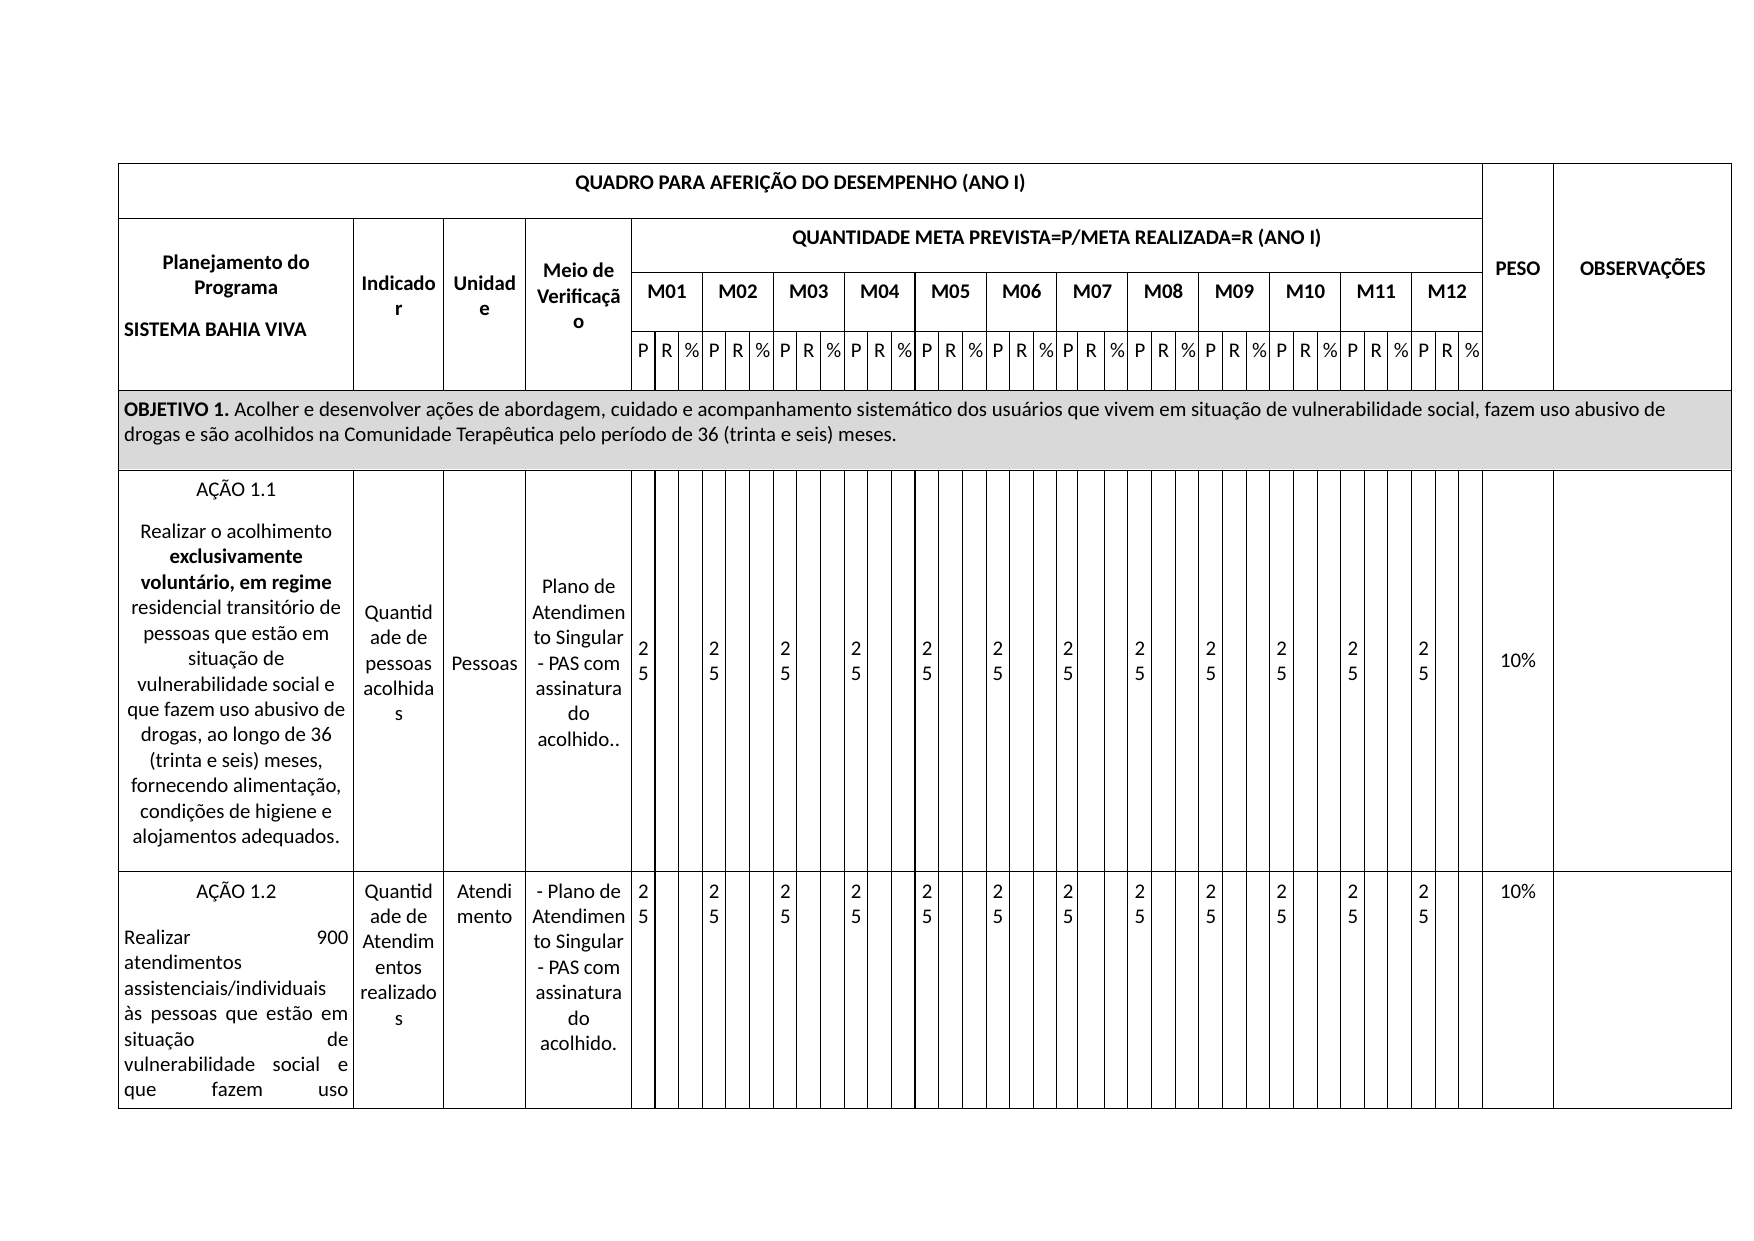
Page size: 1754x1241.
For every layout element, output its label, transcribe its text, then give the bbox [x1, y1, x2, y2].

table_cell 25 [1270, 471, 1293, 871]
table_cell 25 [1057, 471, 1077, 871]
table_cell AÇÃO 1.2 Realizar 900 atendimentos assistenciais/individuais às pessoas que estão em situação de vulnerabilidade social e que fazem uso [119, 872, 353, 1108]
table_cell [1436, 872, 1458, 1108]
table_cell R [1365, 332, 1387, 389]
table_cell R [868, 332, 891, 389]
table_cell M09 [1199, 273, 1269, 331]
table_header OBSERVAÇÕES [1554, 164, 1731, 389]
table_cell P [916, 332, 938, 389]
table_cell [656, 872, 678, 1108]
table_cell [1034, 471, 1056, 871]
table_cell P [1199, 332, 1222, 389]
table_cell M10 [1270, 273, 1340, 331]
table_cell % [821, 332, 844, 389]
table_cell 25 [1128, 471, 1151, 871]
table_cell [1554, 471, 1731, 871]
table_cell [750, 872, 773, 1108]
table_cell 25 [703, 471, 725, 871]
table_cell OBJETIVO 1. Acolher e desenvolver ações de abordagem, cuidado e acompanhamento sistemático dos usuários que vivem em situação de vulnerabilidade social, fazem uso abusivo de drogas e são acolhidos na Comunidade Terapêutica pelo período de 36 (trinta e seis) meses. [119, 391, 1731, 469]
table_cell 10% [1483, 471, 1553, 871]
table_cell Meio de Verificação [526, 219, 631, 389]
table_cell [1318, 872, 1340, 1108]
table_cell M04 [845, 273, 914, 331]
table_cell [1105, 872, 1127, 1108]
table_cell % [1176, 332, 1198, 389]
table_cell R [1078, 332, 1104, 389]
table_cell R [1010, 332, 1033, 389]
table_cell 25 [916, 872, 938, 1108]
table_header PESO [1483, 164, 1553, 389]
table_cell P [1128, 332, 1151, 389]
table_cell R [939, 332, 962, 389]
table_cell 25 [1199, 872, 1222, 1108]
table_cell [939, 872, 962, 1108]
table_cell [1010, 471, 1033, 871]
table_cell 25 [845, 471, 867, 871]
table_cell [726, 471, 749, 871]
table_cell [797, 872, 820, 1108]
table_cell Indicador [354, 219, 443, 389]
table_cell R [1223, 332, 1246, 389]
table_cell [868, 471, 891, 871]
table_cell [1152, 872, 1175, 1108]
table_cell M03 [774, 273, 844, 331]
table_cell [1436, 471, 1458, 871]
table_cell 25 [774, 471, 796, 871]
table_cell 25 [1270, 872, 1293, 1108]
table_cell P [1270, 332, 1293, 389]
table_cell [1294, 872, 1317, 1108]
table_cell 25 [1341, 872, 1364, 1108]
table_cell [726, 872, 749, 1108]
table_cell P [1057, 332, 1077, 389]
table_cell [1388, 872, 1411, 1108]
table_cell [1078, 872, 1104, 1108]
table_cell [656, 471, 678, 871]
table_cell [797, 471, 820, 871]
table_cell R [656, 332, 678, 389]
table_cell [892, 872, 914, 1108]
table_cell [1034, 872, 1056, 1108]
table_cell Pessoas [444, 471, 525, 871]
table_cell AÇÃO 1.1 Realizar o acolhimento exclusivamente voluntário, em regime residencial transitório de pessoas que estão em situação de vulnerabilidade social e que fazem uso abusivo de drogas, ao longo de 36 (trinta e seis) meses, fornecendo alimentação, condições de higiene e alojamentos adequados. [119, 471, 353, 871]
table_cell 25 [1341, 471, 1364, 871]
table_cell 25 [1412, 471, 1435, 871]
table_cell 25 [774, 872, 796, 1108]
table_cell % [892, 332, 914, 389]
table_cell M05 [916, 273, 986, 331]
table_cell % [1105, 332, 1127, 389]
table_cell P [774, 332, 796, 389]
table_cell 25 [987, 471, 1009, 871]
table_cell [821, 471, 844, 871]
table_cell % [963, 332, 986, 389]
table_cell [1554, 872, 1731, 1108]
table_cell [963, 872, 986, 1108]
table_cell [679, 872, 702, 1108]
table_cell % [679, 332, 702, 389]
table_cell M06 [987, 273, 1056, 331]
table_cell % [1459, 332, 1482, 389]
table_cell R [797, 332, 820, 389]
table_cell Planejamento do Programa SISTEMA BAHIA VIVA [119, 219, 353, 389]
table_cell QUANTIDADE META PREVISTA=P/META REALIZADA=R (ANO I) [632, 219, 1482, 272]
table_cell P [845, 332, 867, 389]
table_cell [1176, 471, 1198, 871]
table_cell 25 [632, 471, 654, 871]
table_cell 25 [987, 872, 1009, 1108]
table_cell Atendimento [444, 872, 525, 1108]
table_cell [1247, 471, 1269, 871]
table_cell 25 [632, 872, 654, 1108]
table_cell M08 [1128, 273, 1198, 331]
table_cell [1223, 872, 1246, 1108]
table_cell [1318, 471, 1340, 871]
table_cell M11 [1341, 273, 1411, 331]
table_cell M12 [1412, 273, 1482, 331]
table_cell [679, 471, 702, 871]
table_cell [1388, 471, 1411, 871]
table_cell [1010, 872, 1033, 1108]
table_cell 10% [1483, 872, 1553, 1108]
table_cell Plano de Atendimento Singular - PAS com assinatura do acolhido.. [526, 471, 631, 871]
table_cell % [750, 332, 773, 389]
table_cell % [1034, 332, 1056, 389]
table_cell M07 [1057, 273, 1127, 331]
table_cell 25 [1412, 872, 1435, 1108]
table_cell M02 [703, 273, 773, 331]
table_cell - Plano de Atendimento Singular - PAS com assinatura do acolhido. [526, 872, 631, 1108]
table_cell R [1152, 332, 1175, 389]
table_cell [1365, 471, 1387, 871]
table_cell 25 [703, 872, 725, 1108]
table_cell [1152, 471, 1175, 871]
table_cell [868, 872, 891, 1108]
table_cell [1223, 471, 1246, 871]
table_cell R [726, 332, 749, 389]
table_cell Quantidade de pessoas acolhidas [354, 471, 443, 871]
table_cell [1294, 471, 1317, 871]
table_cell [892, 471, 914, 871]
table_cell [963, 471, 986, 871]
table_cell [750, 471, 773, 871]
table_cell [821, 872, 844, 1108]
table_cell P [1412, 332, 1435, 389]
table_cell % [1247, 332, 1269, 389]
table_cell 25 [1128, 872, 1151, 1108]
table_cell R [1436, 332, 1458, 389]
table_cell % [1388, 332, 1411, 389]
table_cell [1365, 872, 1387, 1108]
table_cell Quantidade de Atendimentos realizados [354, 872, 443, 1108]
table_cell 25 [916, 471, 938, 871]
table_cell P [703, 332, 725, 389]
table_cell [1078, 471, 1104, 871]
table_cell Unidade [444, 219, 525, 389]
table_cell [1247, 872, 1269, 1108]
table_cell 25 [1057, 872, 1077, 1108]
table_cell 25 [845, 872, 867, 1108]
table_cell R [1294, 332, 1317, 389]
table_cell [1459, 471, 1482, 871]
table_cell P [1341, 332, 1364, 389]
table_cell P [632, 332, 654, 389]
table_cell 25 [1199, 471, 1222, 871]
table_cell P [987, 332, 1009, 389]
table_cell [1176, 872, 1198, 1108]
table_cell % [1318, 332, 1340, 389]
table_cell [1459, 872, 1482, 1108]
table_cell [1105, 471, 1127, 871]
table_cell M01 [632, 273, 702, 331]
table_header QUADRO PARA AFERIÇÃO DO DESEMPENHO (ANO I) [119, 164, 1482, 217]
table_cell [939, 471, 962, 871]
